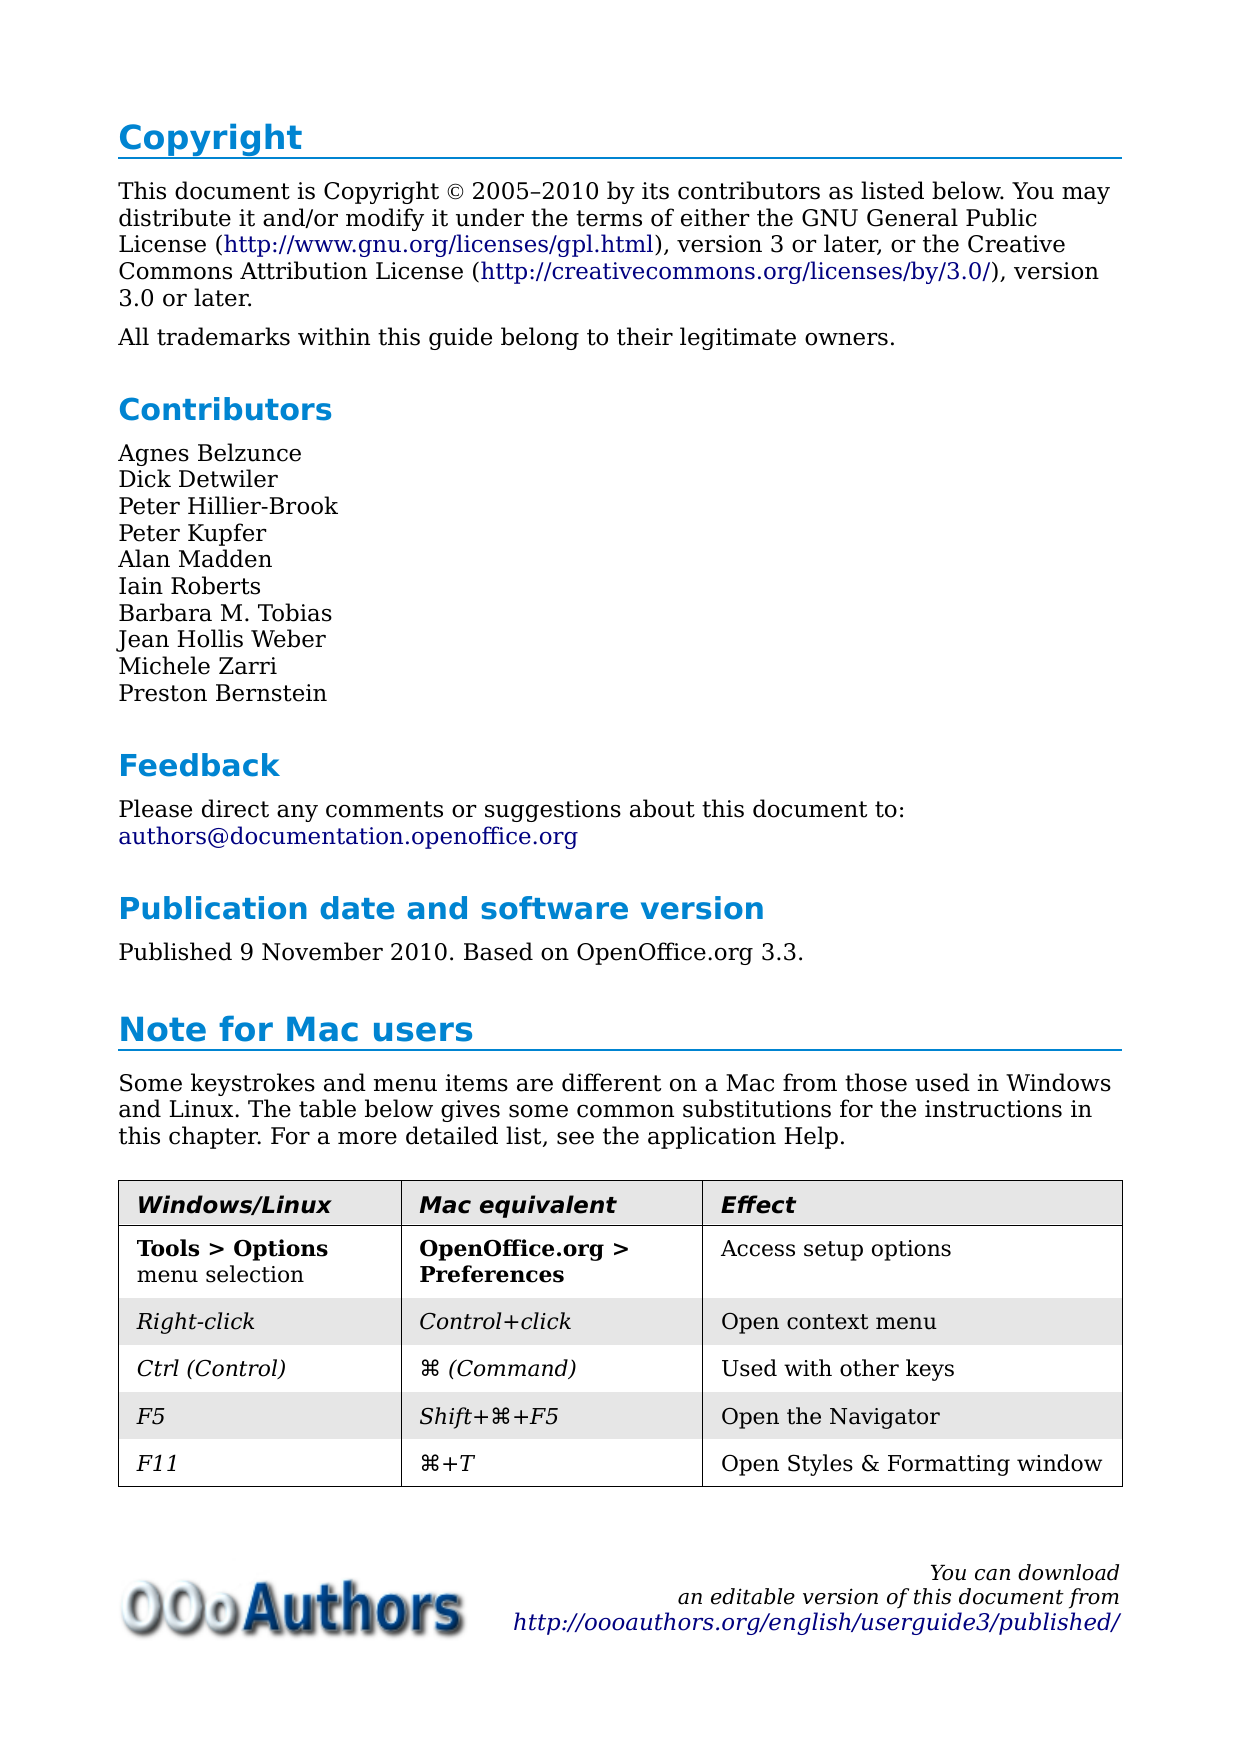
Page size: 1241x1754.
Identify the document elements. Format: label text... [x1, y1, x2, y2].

subtitle Note for Mac users [118, 1010, 1122, 1049]
text Some keystrokes and menu items are different on a Mac from those used in Windows and Linux. The table below gives some common substitutions for the instructions in this chapter. For a more detailed list, see the application Help. [118, 1070, 1122, 1150]
table_cell Tools > Options menu selection [119, 1226, 401, 1298]
text Published 9 November 2010. Based on OpenOffice.org 3.3. [118, 939, 1122, 966]
text Please direct any comments or suggestions about this document to: authors@documentation.openoffice.org [118, 796, 1122, 849]
text Agnes Belzunce Dick Detwiler Peter Hillier-Brook Peter Kupfer Alan Madden Iain Roberts Barbara M. Tobias Jean Hollis Weber Michele Zarri Preston Bernstein [118, 440, 1122, 707]
table_cell Ctrl (Control) [119, 1345, 401, 1392]
subtitle Copyright [118, 118, 1122, 157]
table_cell z+T [402, 1439, 702, 1486]
table_header Effect [703, 1181, 1122, 1224]
table_cell Open the Navigator [703, 1392, 1122, 1439]
table_cell F5 [119, 1392, 401, 1439]
text Feedback [118, 749, 1122, 784]
text This document is Copyright © 2005–2010 by its contributors as listed below. You may distribute it and/or modify it under the terms of either the GNU General Public License (http://www.gnu.org/licenses/gpl.html), version 3 or later, or the Creative Commons Attribution License (http://creativecommons.org/licenses/by/3.0/), version 3.0 or later. [118, 178, 1122, 311]
table_cell Shift+z+F5 [402, 1392, 702, 1439]
table_cell Access setup options [703, 1226, 1122, 1298]
table_cell Control+click [402, 1298, 702, 1345]
table_cell Open context menu [703, 1298, 1122, 1345]
picture [117, 1555, 471, 1644]
text Publication date and software version [118, 891, 1122, 927]
table_cell F11 [119, 1439, 401, 1486]
text Contributors [118, 392, 1122, 428]
table_cell Used with other keys [703, 1345, 1122, 1392]
table_cell z (Command) [402, 1345, 702, 1392]
text All trademarks within this guide belong to their legitimate owners. [118, 324, 1122, 351]
table_header Windows/Linux [119, 1181, 401, 1224]
table_cell Right-click [119, 1298, 401, 1345]
table_header Mac equivalent [402, 1181, 702, 1224]
table_cell OpenOffice.org > Preferences [402, 1226, 702, 1298]
table_cell Open Styles & Formatting window [703, 1439, 1122, 1486]
